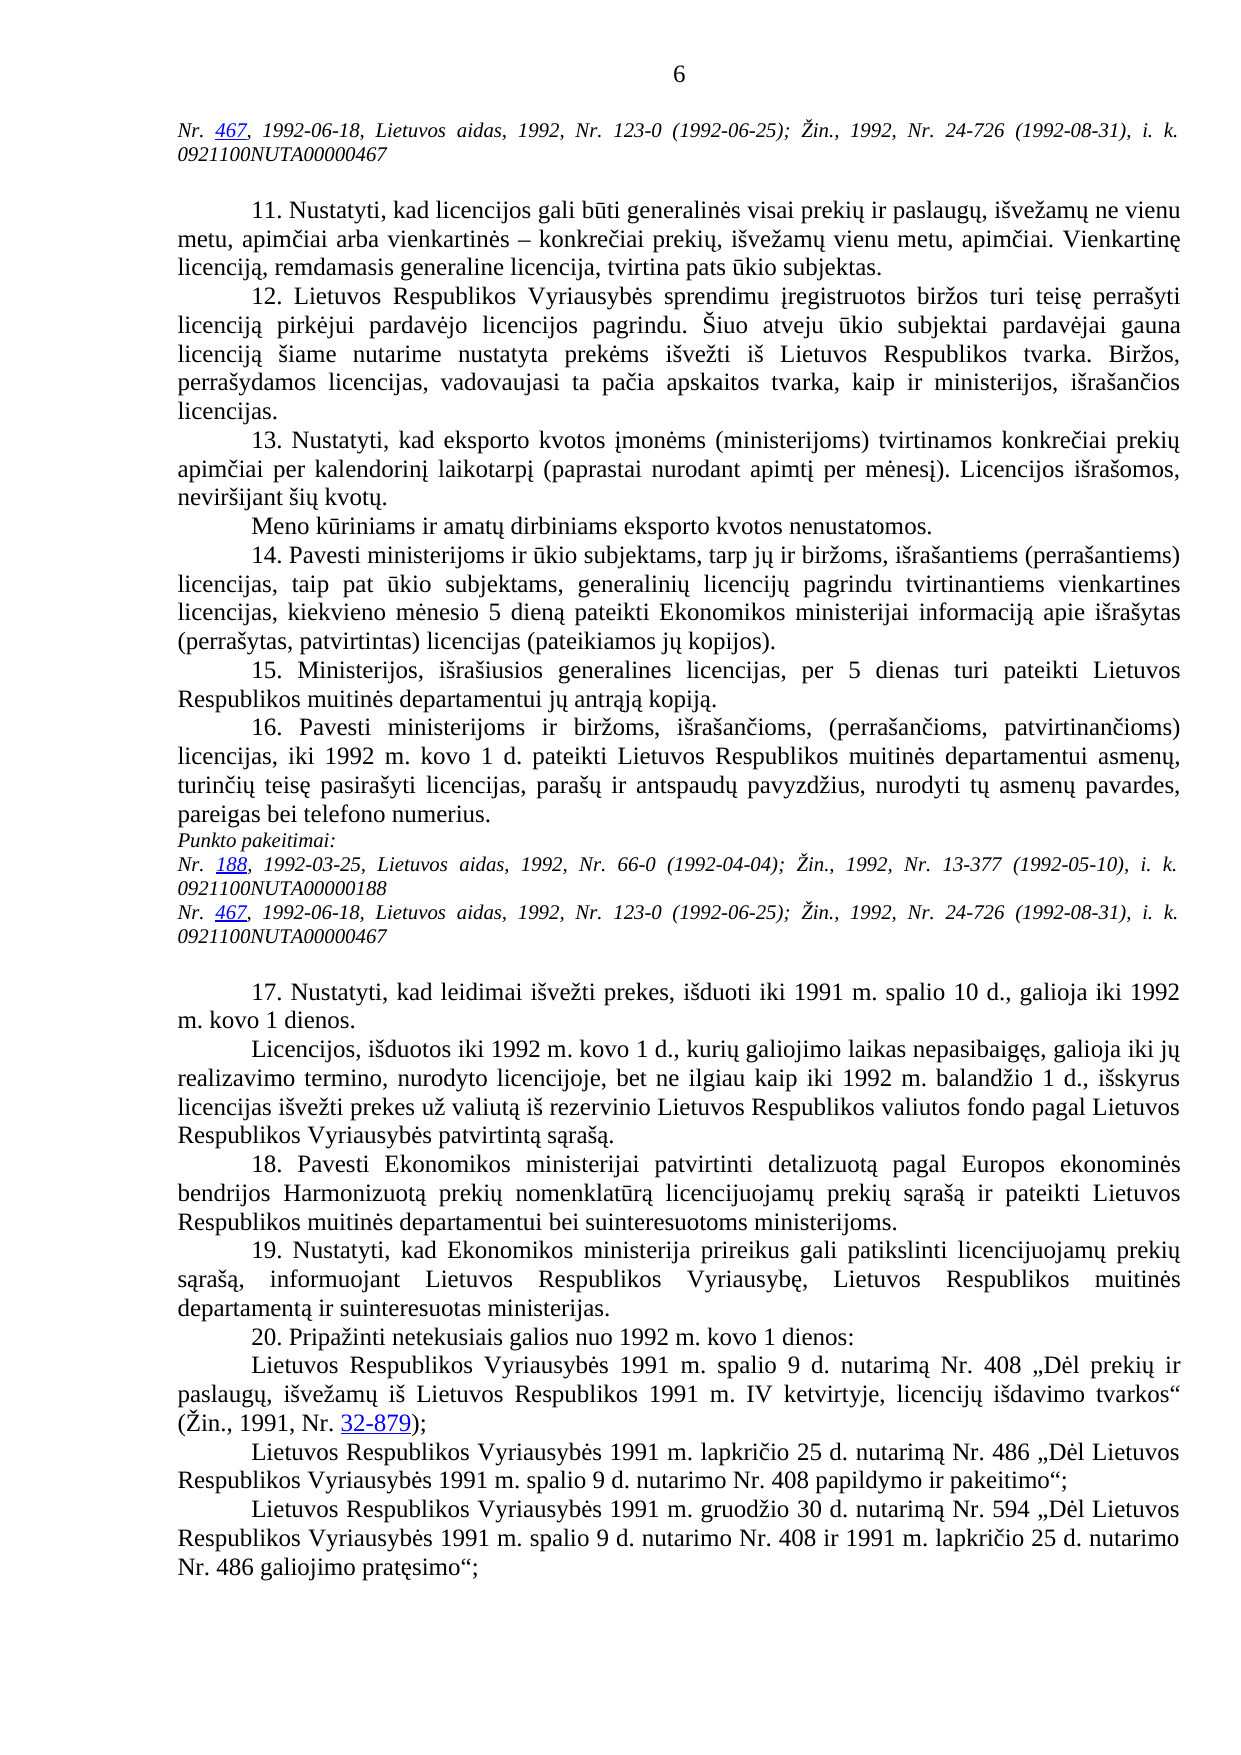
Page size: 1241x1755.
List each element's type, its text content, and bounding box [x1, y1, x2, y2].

text Lietuvos Respublikos Vyriausybės 1991 m. gruodžio 30 d. nutarimą Nr. 594 „Dėl Lietuvos Respublikos Vyriausybės 1991 m. spalio 9 d. nutarimo Nr. 408 ir 1991 m. lapkričio 25 d. nutarimo Nr. 486 galiojimo pratęsimo“; [177, 1494, 1181, 1580]
text Lietuvos Respublikos Vyriausybės 1991 m. spalio 9 d. nutarimą Nr. 408 „Dėl prekių ir paslaugų, išvežamų iš Lietuvos Respublikos 1991 m. IV ketvirtyje, licencijų išdavimo tvarkos“ (Žin., 1991, Nr. 32-879); [177, 1350, 1181, 1437]
text Punkto pakeitimai: [177, 827, 1181, 852]
text Licencijos, išduotos iki 1992 m. kovo 1 d., kurių galiojimo laikas nepasibaigęs, galioja iki jų realizavimo termino, nurodyto licencijoje, bet ne ilgiau kaip iki 1992 m. balandžio 1 d., išskyrus licencijas išvežti prekes už valiutą iš rezervinio Lietuvos Respublikos valiutos fondo pagal Lietuvos Respublikos Vyriausybės patvirtintą sąrašą. [177, 1034, 1181, 1149]
text Nr. 467, 1992-06-18, Lietuvos aidas, 1992, Nr. 123-0 (1992-06-25); Žin., 1992, Nr. 24-726 (1992-08-31), i. k. 0921100NUTA00000467 [177, 118, 1181, 166]
text Lietuvos Respublikos Vyriausybės 1991 m. lapkričio 25 d. nutarimą Nr. 486 „Dėl Lietuvos Respublikos Vyriausybės 1991 m. spalio 9 d. nutarimo Nr. 408 papildymo ir pakeitimo“; [177, 1437, 1181, 1494]
text Nr. 467, 1992-06-18, Lietuvos aidas, 1992, Nr. 123-0 (1992-06-25); Žin., 1992, Nr. 24-726 (1992-08-31), i. k. 0921100NUTA00000467 [177, 900, 1181, 948]
text 15. Ministerijos, išrašiusios generalines licencijas, per 5 dienas turi pateikti Lietuvos Respublikos muitinės departamentui jų antrąją kopiją. [177, 655, 1181, 712]
text 16. Pavesti ministerijoms ir biržoms, išrašančioms, (perrašančioms, patvirtinančioms) licencijas, iki 1992 m. kovo 1 d. pateikti Lietuvos Respublikos muitinės departamentui asmenų, turinčių teisę pasirašyti licencijas, parašų ir antspaudų pavyzdžius, nurodyti tų asmenų pavardes, pareigas bei telefono numerius. [177, 712, 1181, 827]
text 13. Nustatyti, kad eksporto kvotos įmonėms (ministerijoms) tvirtinamos konkrečiai prekių apimčiai per kalendorinį laikotarpį (paprastai nurodant apimtį per mėnesį). Licencijos išrašomos, neviršijant šių kvotų. [177, 425, 1181, 511]
text 17. Nustatyti, kad leidimai išvežti prekes, išduoti iki 1991 m. spalio 10 d., galioja iki 1992 m. kovo 1 dienos. [177, 977, 1181, 1034]
text 11. Nustatyti, kad licencijos gali būti generalinės visai prekių ir paslaugų, išvežamų ne vienu metu, apimčiai arba vienkartinės – konkrečiai prekių, išvežamų vienu metu, apimčiai. Vienkartinę licenciją, remdamasis generaline licencija, tvirtina pats ūkio subjektas. [177, 195, 1181, 281]
text 18. Pavesti Ekonomikos ministerijai patvirtinti detalizuotą pagal Europos ekonominės bendrijos Harmonizuotą prekių nomenklatūrą licencijuojamų prekių sąrašą ir pateikti Lietuvos Respublikos muitinės departamentui bei suinteresuotoms ministerijoms. [177, 1149, 1181, 1235]
text 20. Pripažinti netekusiais galios nuo 1992 m. kovo 1 dienos: [177, 1322, 1181, 1350]
text Meno kūriniams ir amatų dirbiniams eksporto kvotos nenustatomos. [177, 511, 1181, 540]
text 19. Nustatyti, kad Ekonomikos ministerija prireikus gali patikslinti licencijuojamų prekių sąrašą, informuojant Lietuvos Respublikos Vyriausybę, Lietuvos Respublikos muitinės departamentą ir suinteresuotas ministerijas. [177, 1235, 1181, 1322]
text Nr. 188, 1992-03-25, Lietuvos aidas, 1992, Nr. 66-0 (1992-04-04); Žin., 1992, Nr. 13-377 (1992-05-10), i. k. 0921100NUTA00000188 [177, 852, 1181, 900]
text 12. Lietuvos Respublikos Vyriausybės sprendimu įregistruotos biržos turi teisę perrašyti licenciją pirkėjui pardavėjo licencijos pagrindu. Šiuo atveju ūkio subjektai pardavėjai gauna licenciją šiame nutarime nustatyta prekėms išvežti iš Lietuvos Respublikos tvarka. Biržos, perrašydamos licencijas, vadovaujasi ta pačia apskaitos tvarka, kaip ir ministerijos, išrašančios licencijas. [177, 281, 1181, 425]
text 14. Pavesti ministerijoms ir ūkio subjektams, tarp jų ir biržoms, išrašantiems (perrašantiems) licencijas, taip pat ūkio subjektams, generalinių licencijų pagrindu tvirtinantiems vienkartines licencijas, kiekvieno mėnesio 5 dieną pateikti Ekonomikos ministerijai informaciją apie išrašytas (perrašytas, patvirtintas) licencijas (pateikiamos jų kopijos). [177, 540, 1181, 655]
